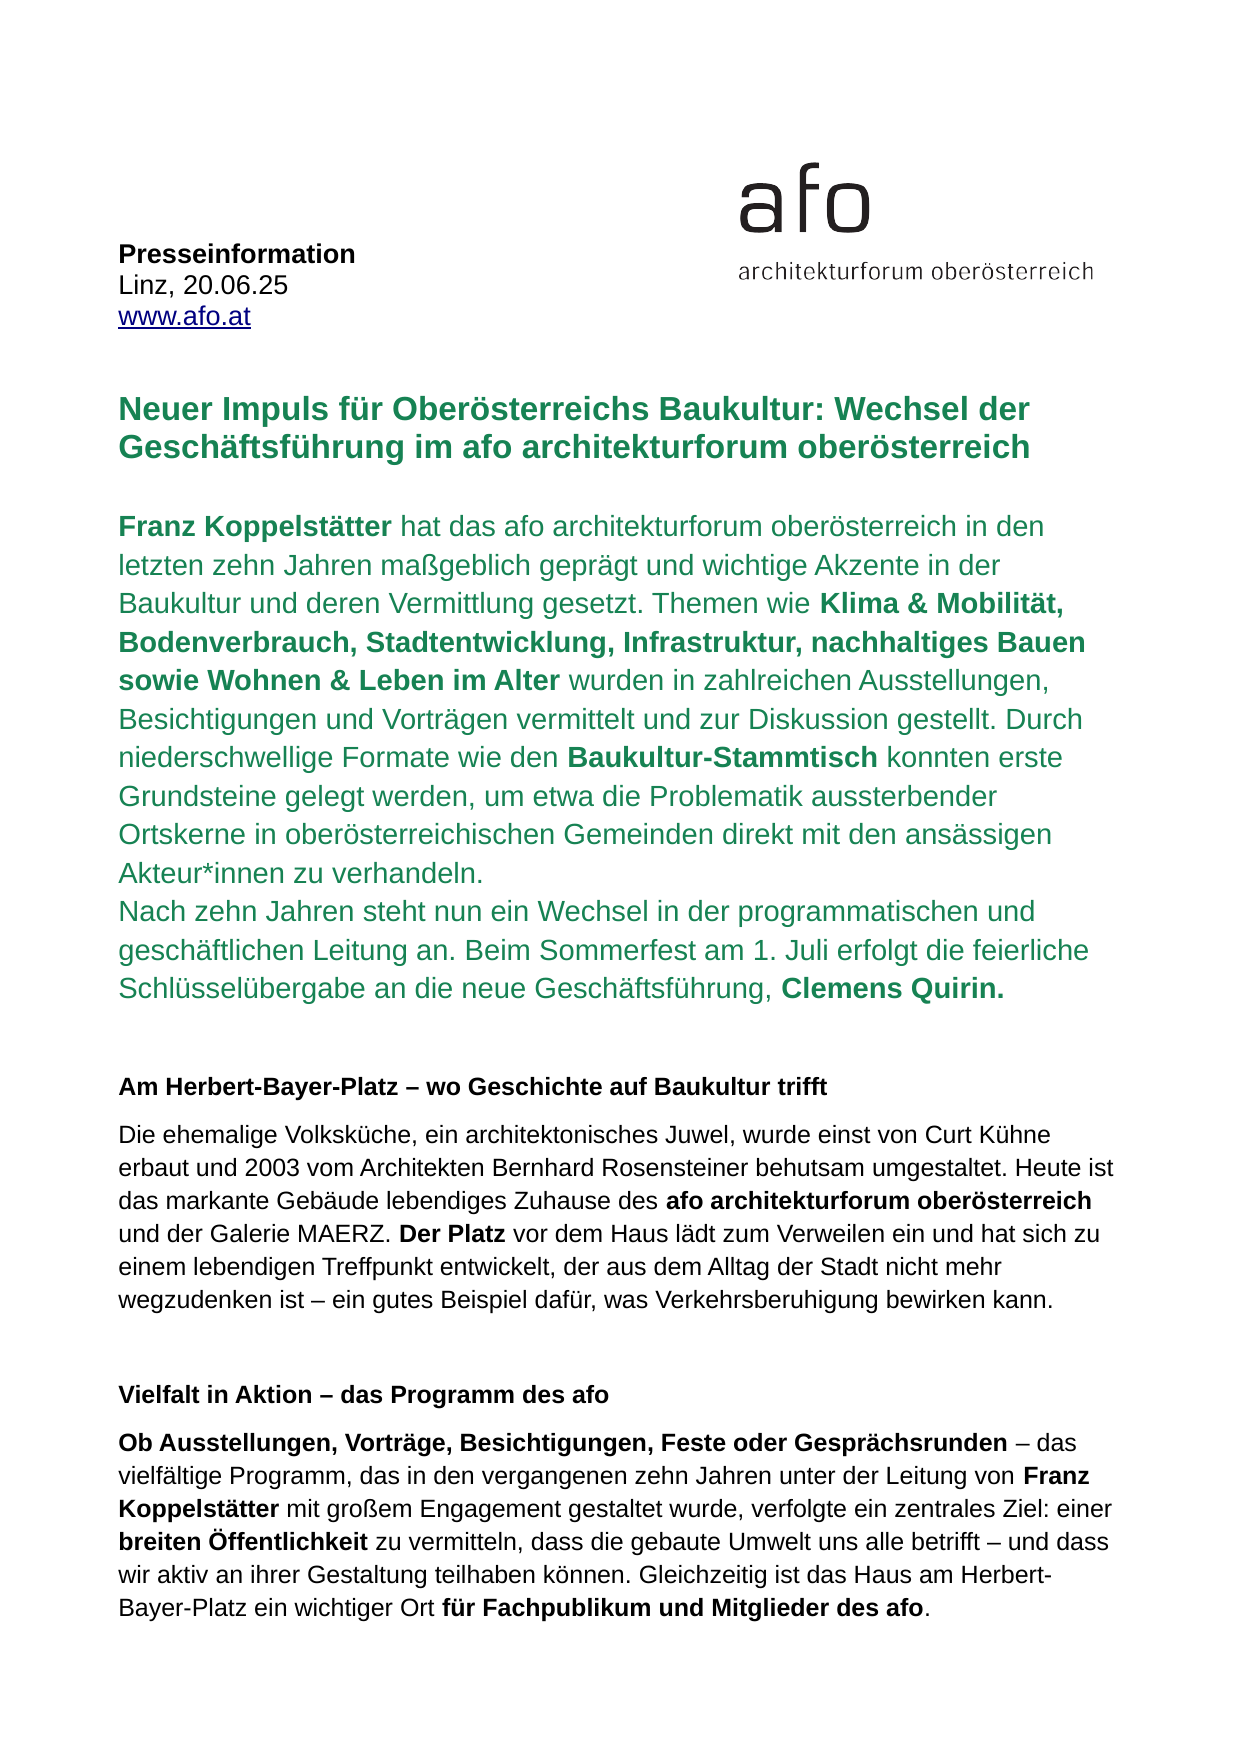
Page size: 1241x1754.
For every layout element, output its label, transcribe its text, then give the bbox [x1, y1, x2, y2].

text Linz, 20.06.25 www.afo.at [118, 269, 1122, 360]
text Ob Ausstellungen, Vorträge, Besichtigungen, Feste oder Gesprächsrunden – das vielfältige Programm, das in den vergangenen zehn Jahren unter der Leitung von Franz Koppelstätter mit großem Engagement gestaltet wurde, verfolgte ein zentrales Ziel: einer breiten Öffentlichkeit zu vermitteln, dass die gebaute Umwelt uns alle betrifft – und dass wir aktiv an ihrer Gestaltung teilhaben können. Gleichzeitig ist das Haus am Herbert-Bayer-Platz ein wichtiger Ort für Fachpublikum und Mitglieder des afo. [118, 1428, 1122, 1622]
text Presseinformation [118, 238, 738, 269]
text Neuer Impuls für Oberösterreichs Baukultur: Wechsel der Geschäftsführung im afo architekturforum oberösterreich [118, 389, 1122, 494]
text Die ehemalige Volksküche, ein architektonisches Juwel, wurde einst von Curt Kühne erbaut und 2003 vom Architekten Bernhard Rosensteiner behutsam umgestaltet. Heute ist das markante Gebäude lebendiges Zuhause des afo architekturforum oberösterreich und der Galerie MAERZ. Der Platz vor dem Haus lädt zum Verweilen ein und hat sich zu einem lebendigen Treffpunkt entwickelt, der aus dem Alltag der Stadt nicht mehr wegzudenken ist – ein gutes Beispiel dafür, was Verkehrsberuhigung bewirken kann. [118, 1120, 1122, 1314]
text Am Herbert-Bayer-Platz – wo Geschichte auf Baukultur trifft [118, 1072, 1122, 1101]
text Franz Koppelstätter hat das afo architekturforum oberösterreich in den letzten zehn Jahren maßgeblich geprägt und wichtige Akzente in der Baukultur und deren Vermittlung gesetzt. Themen wie Klima & Mobilität, Bodenverbrauch, Stadtentwicklung, Infrastruktur, nachhaltiges Bauen sowie Wohnen & Leben im Alter wurden in zahlreichen Ausstellungen, Besichtigungen und Vorträgen vermittelt und zur Diskussion gestellt. Durch niederschwellige Formate wie den Baukultur-Stammtisch konnten erste Grundsteine gelegt werden, um etwa die Problematik aussterbender Ortskerne in oberösterreichischen Gemeinden direkt mit den ansässigen Akteur*innen zu verhandeln. Nach zehn Jahren steht nun ein Wechsel in der programmatischen und geschäftlichen Leitung an. Beim Sommerfest am 1. Juli erfolgt die feierliche Schlüsselübergabe an die neue Geschäftsführung, Clemens Quirin. [118, 509, 1122, 1005]
text [1093, 238, 1122, 269]
picture [738, 155, 1093, 280]
text Vielfalt in Aktion – das Programm des afo [118, 1380, 1122, 1409]
